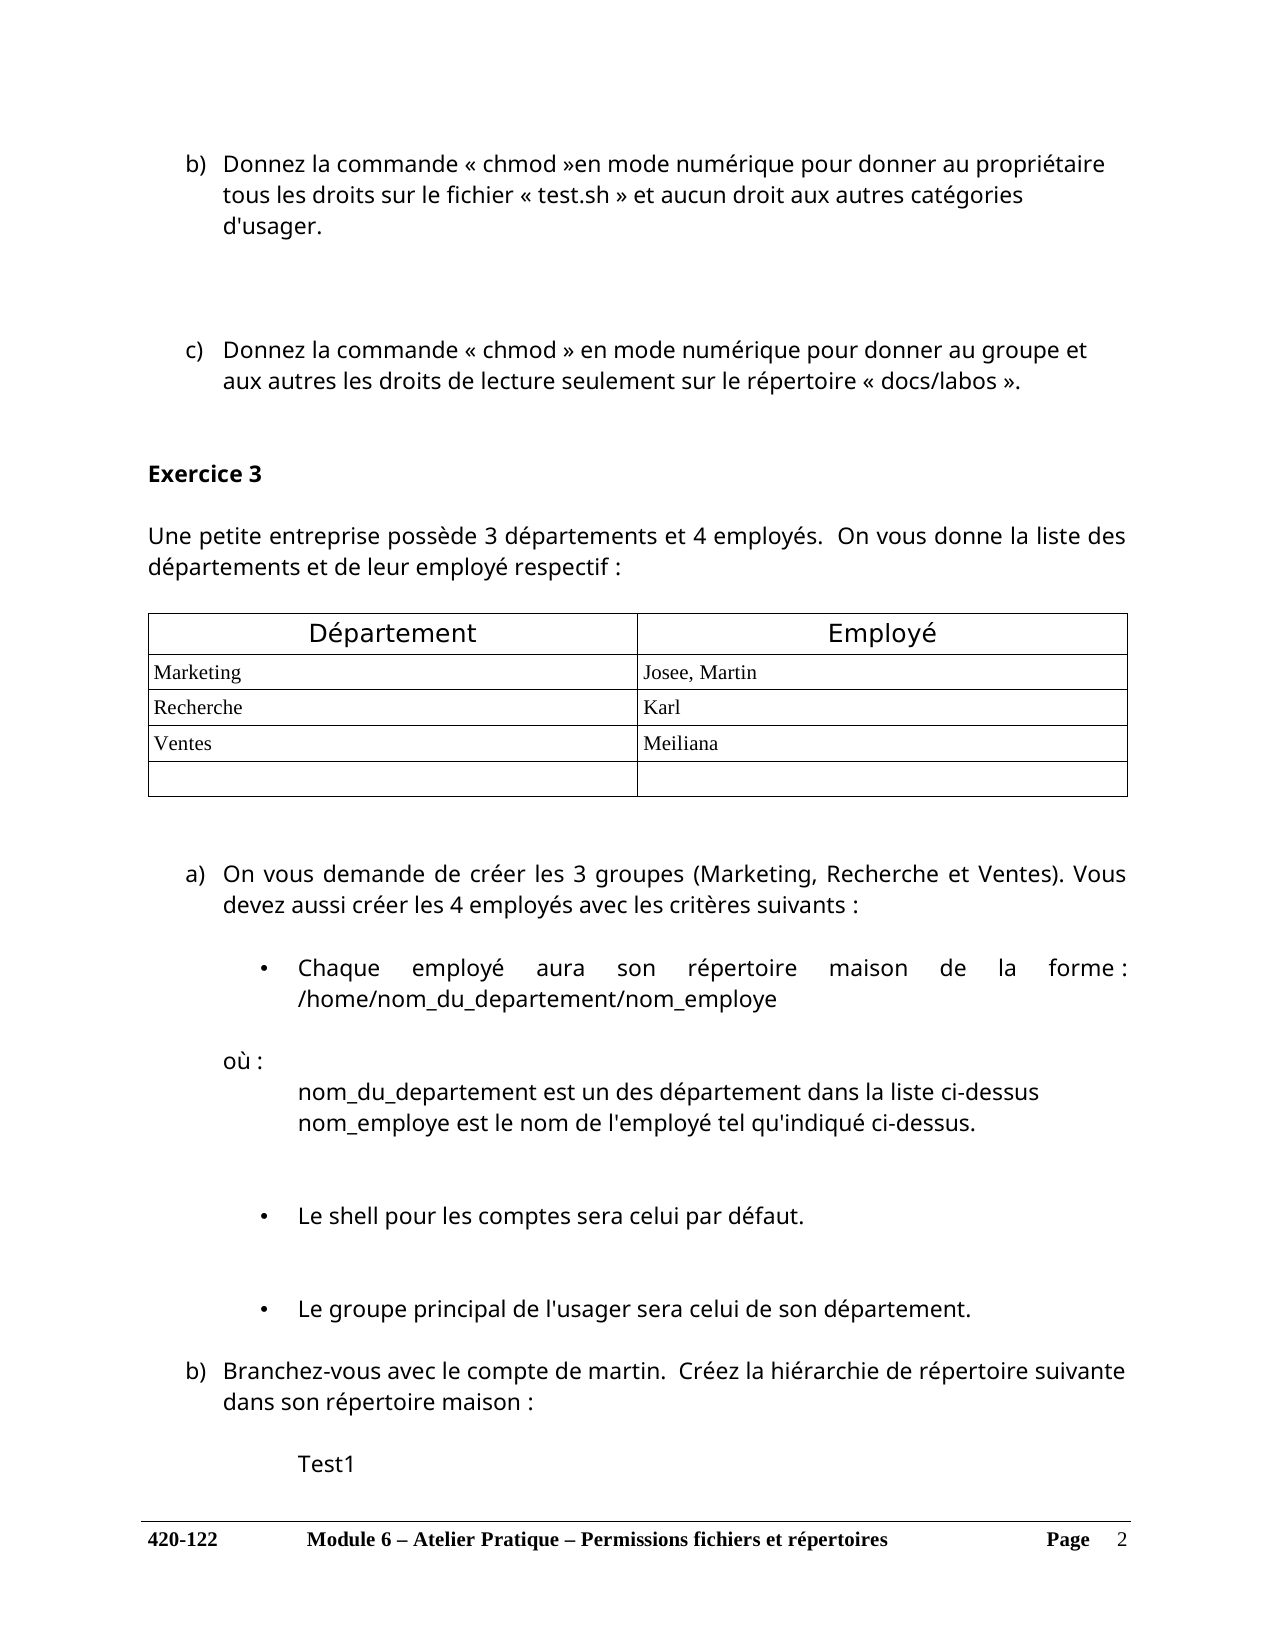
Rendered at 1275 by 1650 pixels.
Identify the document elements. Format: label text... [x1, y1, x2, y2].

list Donnez la commande « chmod » en mode numérique pour donner au groupe et aux autres les droits de lecture seulement sur le répertoire « docs/labos ». [185, 334, 1127, 396]
list On vous demande de créer les 3 groupes (Marketing, Recherche et Ventes). Vous devez aussi créer les 4 employés avec les critères suivants : [185, 858, 1127, 921]
text Une petite entreprise possède 3 départements et 4 employés. On vous donne la liste des départements et de leur employé respectif : [148, 520, 1127, 582]
list Le groupe principal de l'usager sera celui de son département. [260, 1293, 1127, 1324]
list Donnez la commande « chmod »en mode numérique pour donner au propriétaire tous les droits sur le fichier « test.sh » et aucun droit aux autres catégories d'usager. [185, 148, 1127, 241]
text Exercice 3 [148, 458, 1127, 489]
text où : [148, 1045, 1127, 1076]
text Test1 [148, 1448, 1127, 1479]
list Chaque employé aura son répertoire maison de la forme : /home/nom_du_departement/nom_employe [260, 952, 1127, 1014]
table_header Employé [638, 614, 1127, 654]
table_cell Meiliana [638, 726, 1127, 761]
list Le shell pour les comptes sera celui par défaut. [260, 1200, 1127, 1231]
table_cell Josee, Martin [638, 655, 1127, 689]
table_cell Ventes [149, 726, 637, 761]
text nom_employe est le nom de l'employé tel qu'indiqué ci-dessus. [148, 1107, 1127, 1138]
table_cell Karl [638, 690, 1127, 725]
table_cell [149, 762, 637, 796]
table_cell Recherche [149, 690, 637, 725]
table_header Département [149, 614, 637, 654]
list Branchez-vous avec le compte de martin. Créez la hiérarchie de répertoire suivante dans son répertoire maison : [185, 1355, 1127, 1417]
table_cell [638, 762, 1127, 796]
text nom_du_departement est un des département dans la liste ci-dessus [148, 1076, 1127, 1107]
table_cell Marketing [149, 655, 637, 689]
